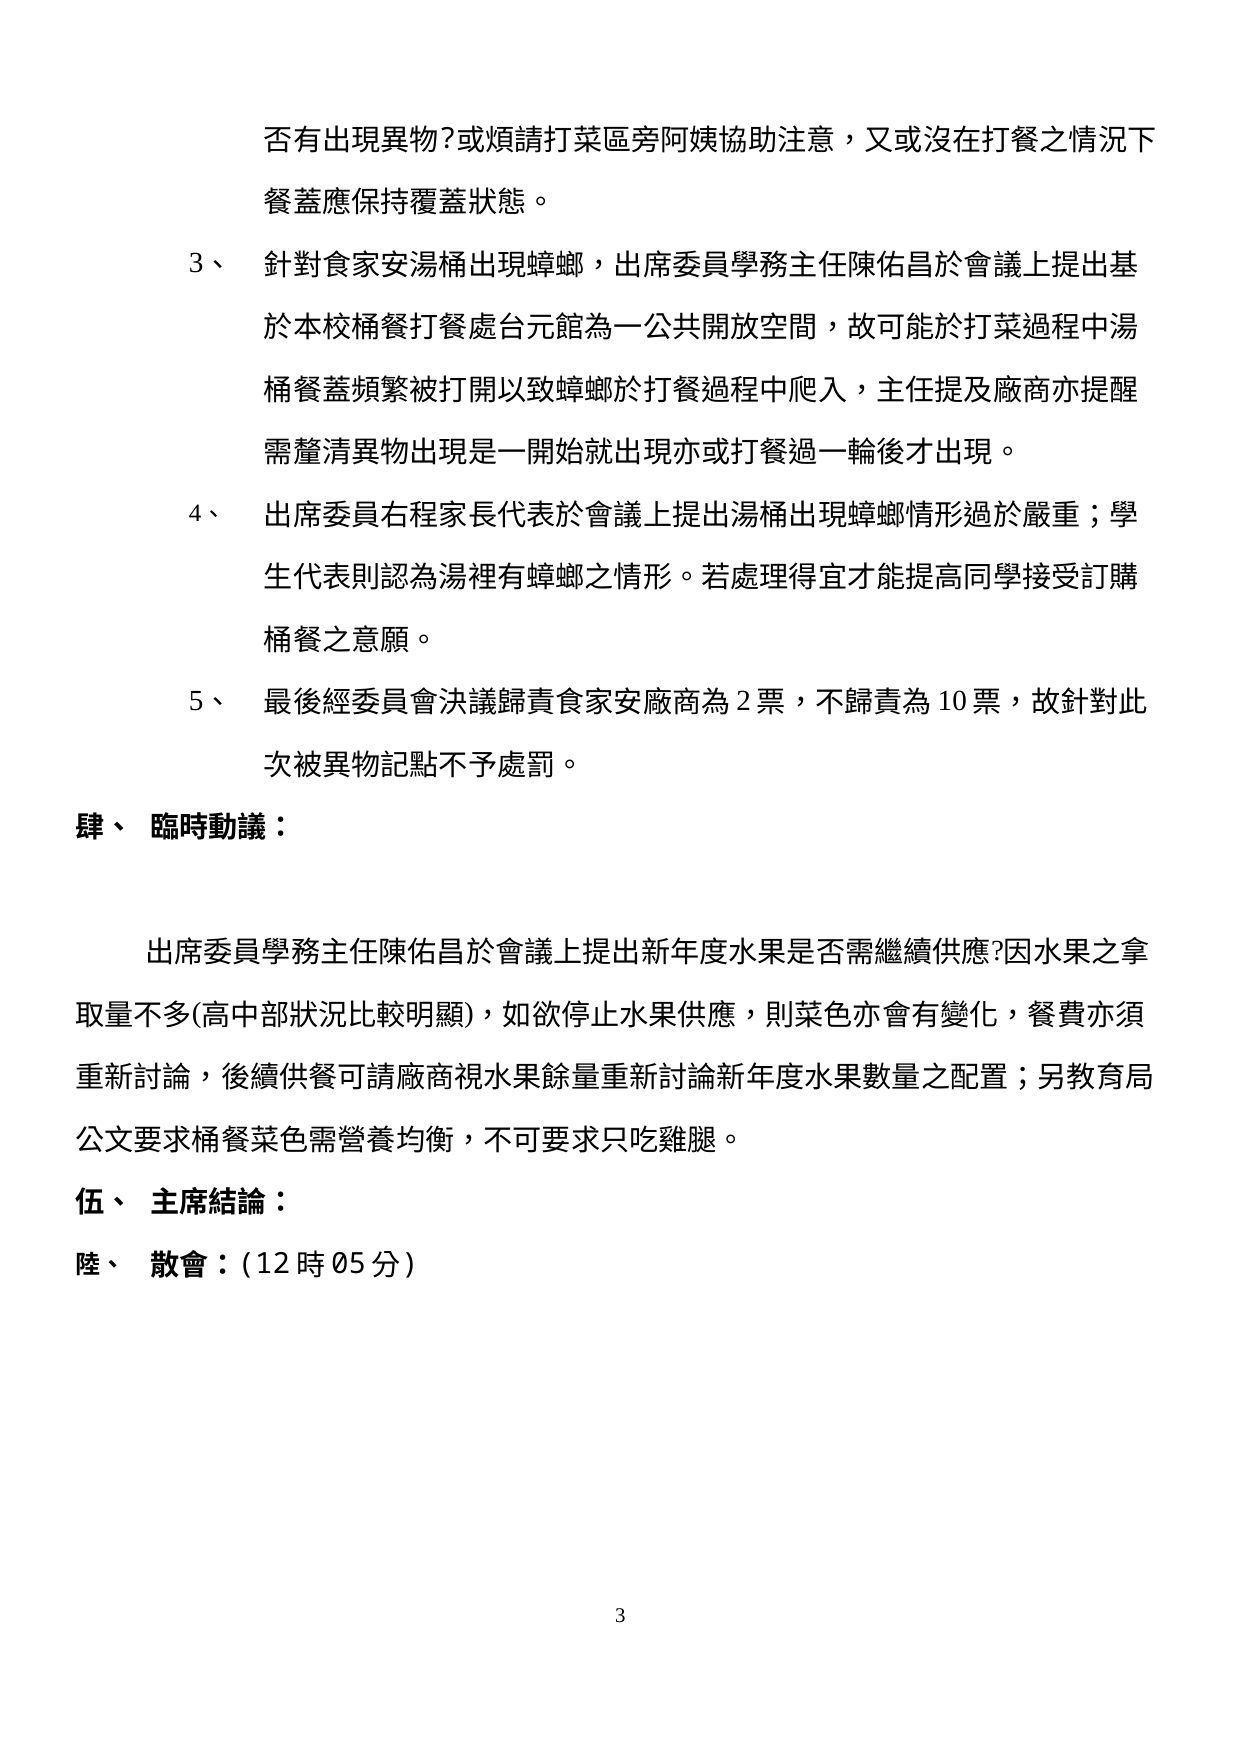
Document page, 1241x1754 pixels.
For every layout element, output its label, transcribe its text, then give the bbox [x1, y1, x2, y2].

list 否有出現異物?或煩請打菜區旁阿姨協助注意，又或沒在打餐之情況下餐蓋應保持覆蓋狀態。 [189, 96, 1165, 221]
text 出席委員學務主任陳佑昌於會議上提出新年度水果是否需繼續供應?因水果之拿取量不多(高中部狀況比較明顯)，如欲停止水果供應，則菜色亦會有變化，餐費亦須重新討論，後續供餐可請廠商視水果餘量重新討論新年度水果數量之配置；另教育局公文要求桶餐菜色需營養均衡，不可要求只吃雞腿。 [75, 908, 1165, 1158]
list 主席結論： [75, 1158, 1165, 1221]
list 針對食家安湯桶出現蟑螂，出席委員學務主任陳佑昌於會議上提出基於本校桶餐打餐處台元館為一公共開放空間，故可能於打菜過程中湯桶餐蓋頻繁被打開以致蟑螂於打餐過程中爬入，主任提及廠商亦提醒需釐清異物出現是一開始就出現亦或打餐過一輪後才出現。 [189, 221, 1165, 471]
list 最後經委員會決議歸責食家安廠商為2票，不歸責為10票，故針對此次被異物記點不予處罰。 [189, 658, 1165, 783]
list 臨時動議： [75, 783, 1165, 846]
list 散會：(12時05分) [75, 1221, 1165, 1283]
list 出席委員右程家長代表於會議上提出湯桶出現蟑螂情形過於嚴重；學生代表則認為湯裡有蟑螂之情形。若處理得宜才能提高同學接受訂購桶餐之意願。 [189, 471, 1165, 658]
